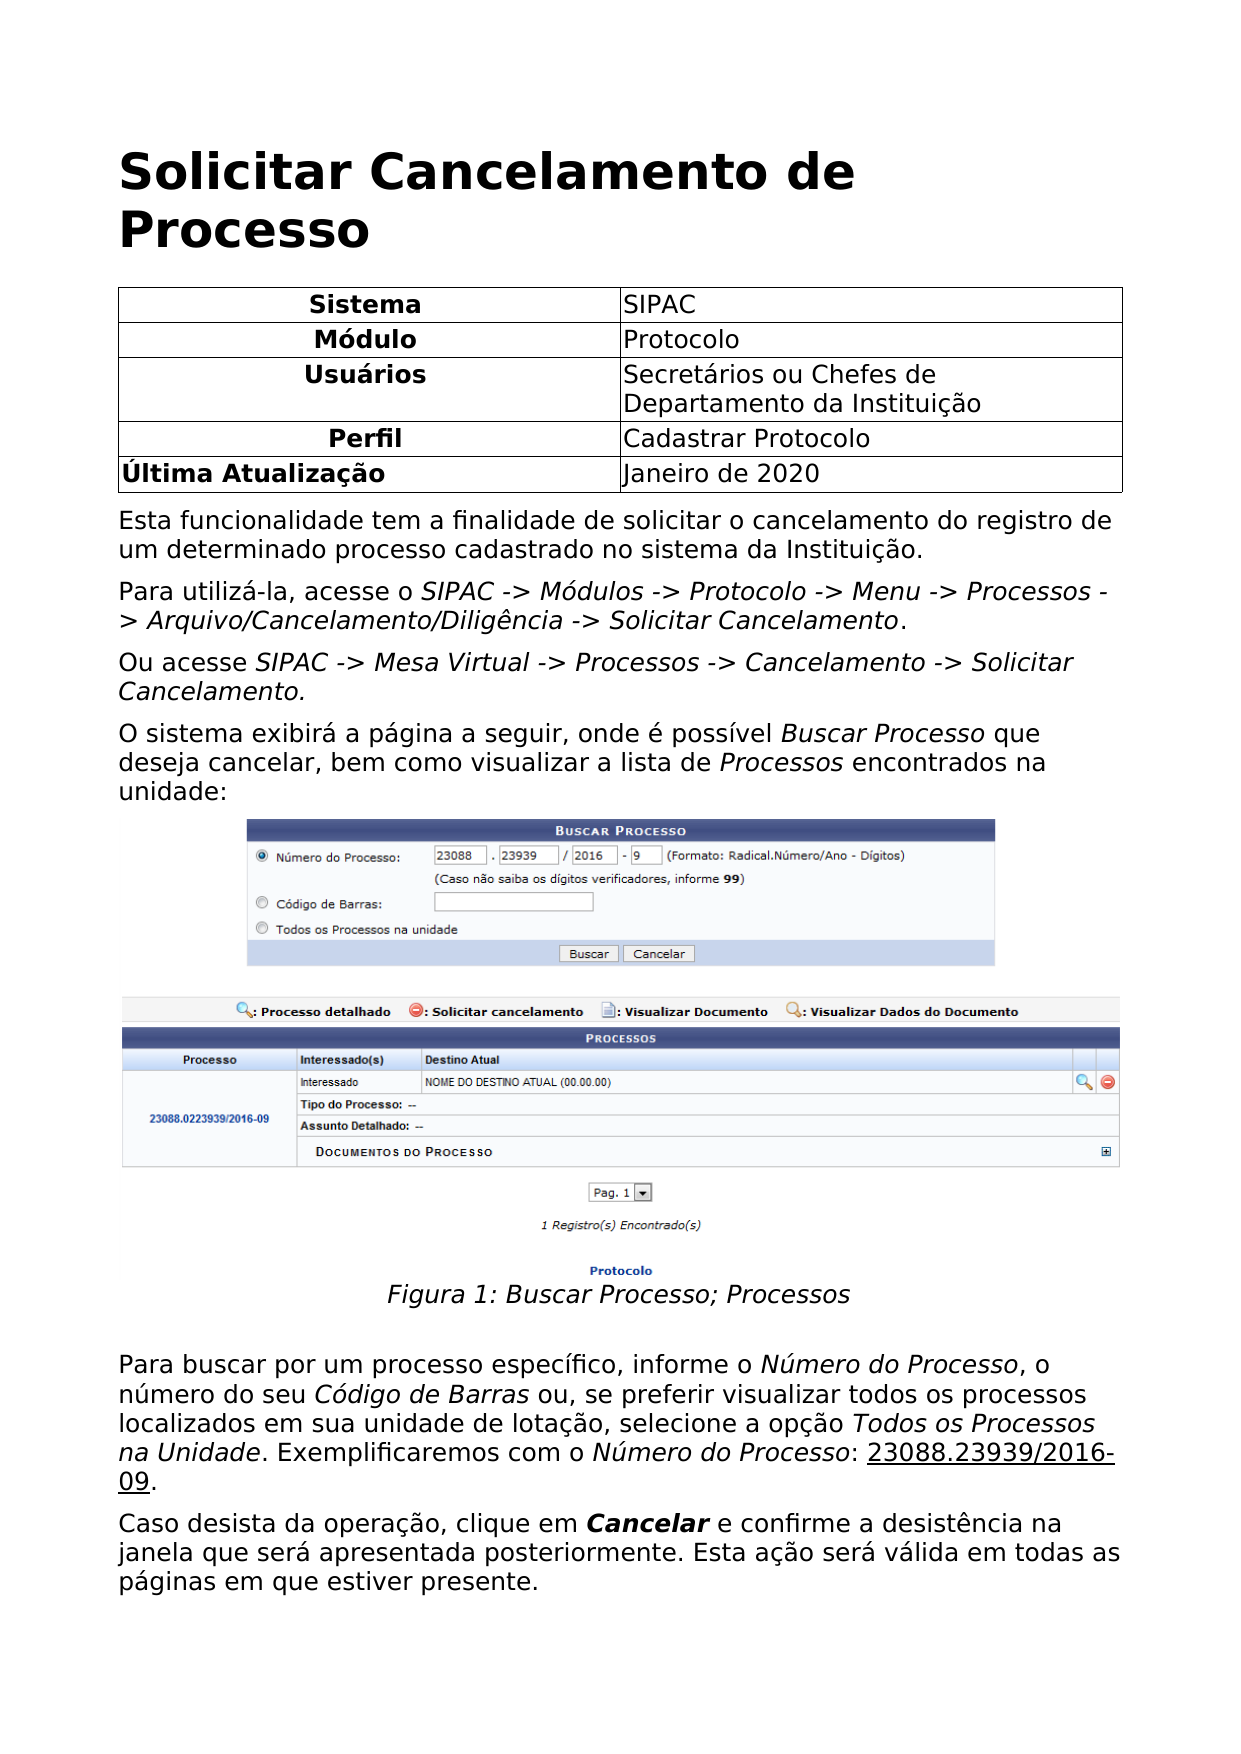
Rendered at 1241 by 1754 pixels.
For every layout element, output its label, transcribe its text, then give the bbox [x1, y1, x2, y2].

table_cell Usuários [119, 358, 620, 421]
text Caso desista da operação, clique em Cancelar e confirme a desistência na janela que será apresentada posteriormente. Esta ação será válida em todas as páginas em que estiver presente. [118, 1509, 1122, 1597]
text Ou acesse SIPAC -> Mesa Virtual -> Processos -> Cancelamento -> Solicitar Cancelamento. [118, 648, 1122, 706]
table_header SIPAC [621, 288, 1122, 322]
subtitle Solicitar Cancelamento de Processo [118, 143, 1122, 259]
table_cell Cadastrar Protocolo [621, 422, 1122, 456]
table_cell Janeiro de 2020 [621, 457, 1122, 492]
table_cell Módulo [119, 323, 620, 357]
picture [118, 818, 1123, 1280]
text O sistema exibirá a página a seguir, onde é possível Buscar Processo que deseja cancelar, bem como visualizar a lista de Processos encontrados na unidade: [118, 719, 1122, 806]
text Esta funcionalidade tem a finalidade de solicitar o cancelamento do registro de um determinado processo cadastrado no sistema da Instituição. [118, 506, 1122, 565]
table_header Sistema [119, 288, 620, 322]
text Para utilizá-la, acesse o SIPAC -> Módulos -> Protocolo -> Menu -> Processos -> Arquivo/Cancelamento/Diligência -> Solicitar Cancelamento. [118, 577, 1122, 636]
text Figura 1: Buscar Processo; Processos [118, 1280, 1122, 1309]
table_cell Secretários ou Chefes de Departamento da Instituição [621, 358, 1122, 421]
table_cell Perfil [119, 422, 620, 456]
table_cell Última Atualização [119, 457, 620, 492]
table_cell Protocolo [621, 323, 1122, 357]
text Para buscar por um processo específico, informe o Número do Processo, o número do seu Código de Barras ou, se preferir visualizar todos os processos localizados em sua unidade de lotação, selecione a opção Todos os Processos na Unidade. Exemplificaremos com o Número do Processo: 23088.23939/2016-09. [118, 1351, 1122, 1497]
